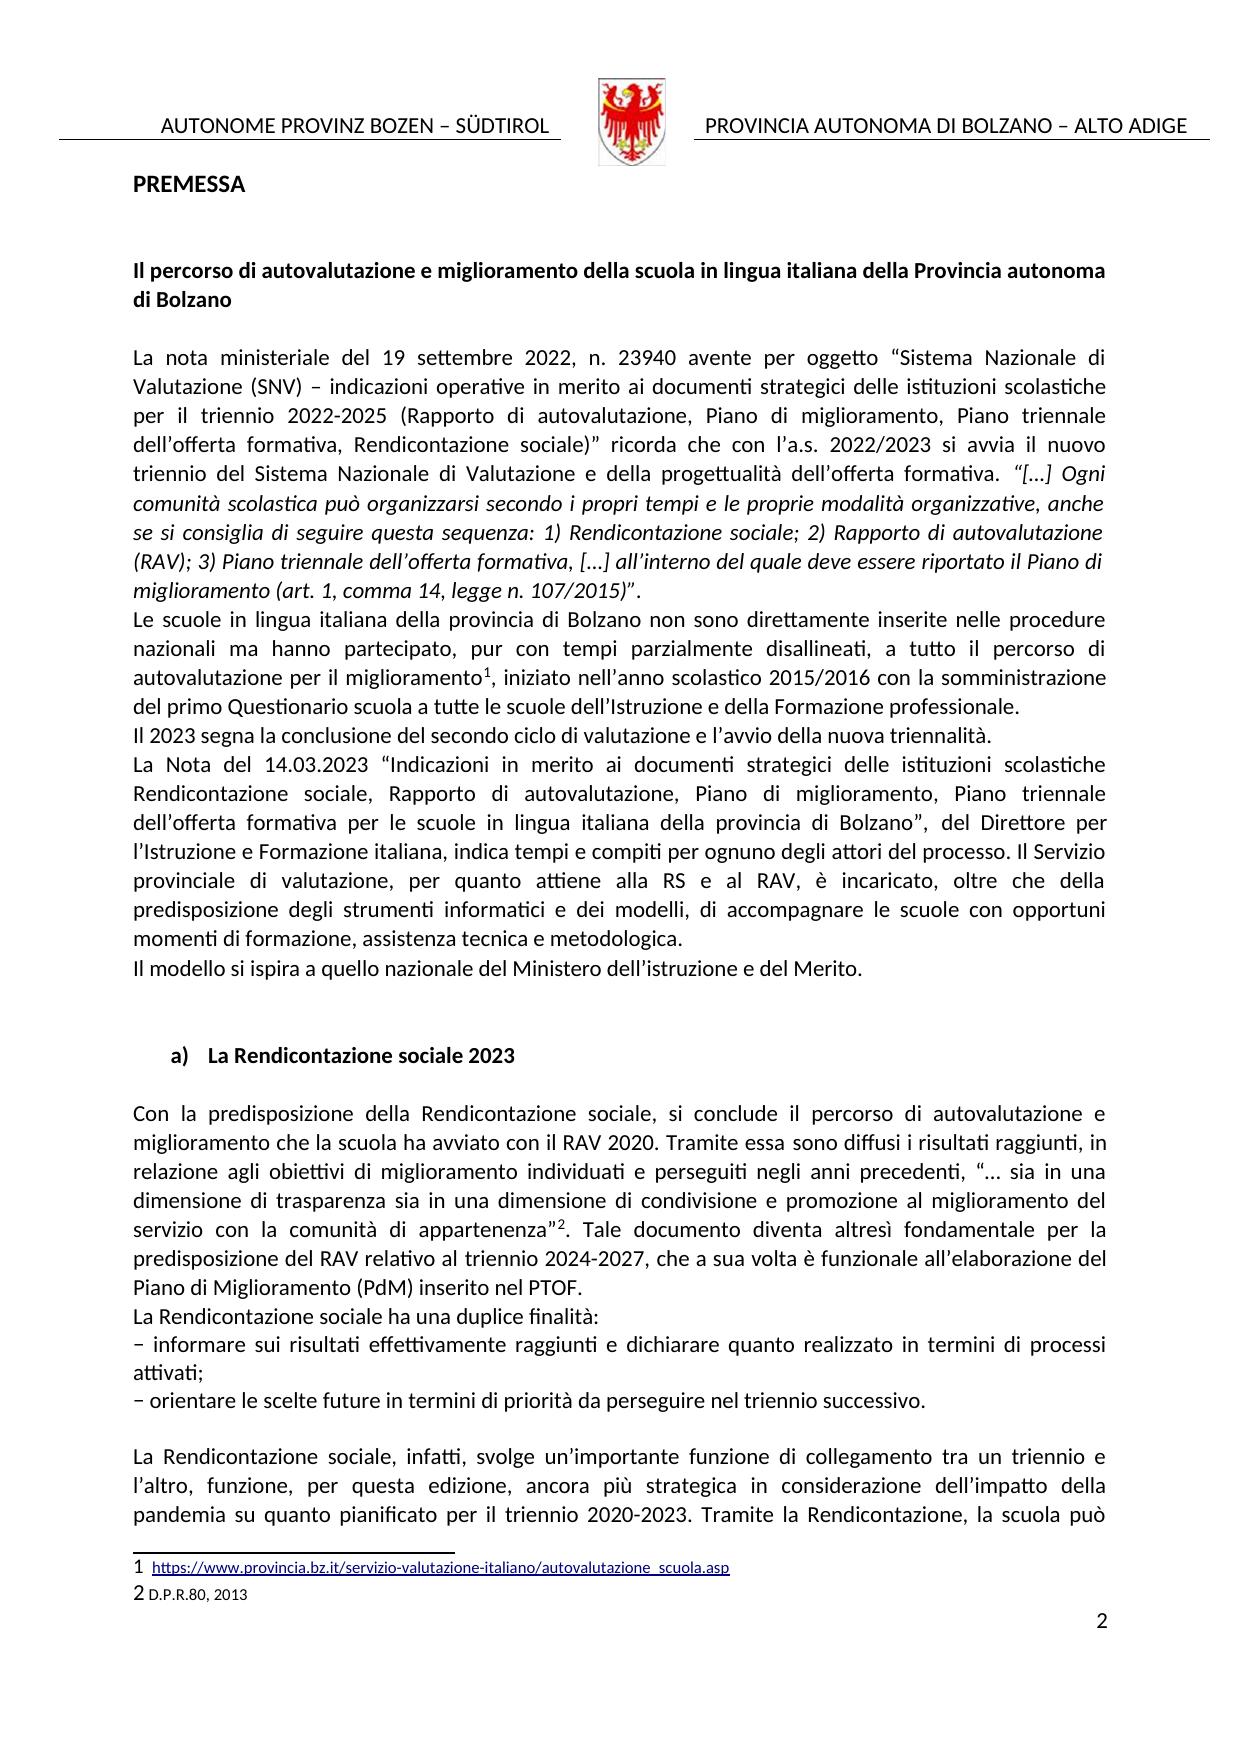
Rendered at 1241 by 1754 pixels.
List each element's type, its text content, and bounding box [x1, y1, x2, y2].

text − orientare le scelte future in termini di priorità da perseguire nel triennio successivo. [133, 1386, 1107, 1414]
text D.P.R.80, 2013 [133, 1578, 1107, 1606]
list La Rendicontazione sociale 2023 [170, 1041, 1107, 1069]
text − informare sui risultati effettivamente raggiunti e dichiarare quanto realizzato in termini di processi attivati; [133, 1330, 1107, 1386]
text https://www.provincia.bz.it/servizio-valutazione-italiano/autovalutazione_scuola.asp [133, 1553, 1107, 1578]
text Con la predisposizione della Rendicontazione sociale, si conclude il percorso di autovalutazione e miglioramento che la scuola ha avviato con il RAV 2020. Tramite essa sono diffusi i risultati raggiunti, in relazione agli obiettivi di miglioramento individuati e perseguiti negli anni precedenti, “… sia in una dimensione di trasparenza sia in una dimensione di condivisione e promozione al miglioramento del servizio con la comunità di appartenenza”. Tale documento diventa altresì fondamentale per la predisposizione del RAV relativo al triennio 2024-2027, che a sua volta è funzionale all’elaborazione del Piano di Miglioramento (PdM) inserito nel PTOF. [133, 1099, 1107, 1301]
text PREMESSA [133, 168, 1107, 199]
text Il 2023 segna la conclusione del secondo ciclo di valutazione e l’avvio della nuova triennalità. [133, 721, 1107, 749]
text Le scuole in lingua italiana della provincia di Bolzano non sono direttamente inserite nelle procedure nazionali ma hanno partecipato, pur con tempi parzialmente disallineati, a tutto il percorso di autovalutazione per il miglioramento, iniziato nell’anno scolastico 2015/2016 con la somministrazione del primo Questionario scuola a tutte le scuole dell’Istruzione e della Formazione professionale. [133, 605, 1107, 720]
text Il modello si ispira a quello nazionale del Ministero dell’istruzione e del Merito. [133, 954, 1107, 982]
text La nota ministeriale del 19 settembre 2022, n. 23940 avente per oggetto “Sistema Nazionale di Valutazione (SNV) – indicazioni operative in merito ai documenti strategici delle istituzioni scolastiche per il triennio 2022-2025 (Rapporto di autovalutazione, Piano di miglioramento, Piano triennale dell’offerta formativa, Rendicontazione sociale)” ricorda che con l’a.s. 2022/2023 si avvia il nuovo triennio del Sistema Nazionale di Valutazione e della progettualità dell’offerta formativa. “[…] Ogni comunità scolastica può organizzarsi secondo i propri tempi e le proprie modalità organizzative, anche se si consiglia di seguire questa sequenza: 1) Rendicontazione sociale; 2) Rapporto di autovalutazione (RAV); 3) Piano triennale dell’offerta formativa, […] all’interno del quale deve essere riportato il Piano di miglioramento (art. 1, comma 14, legge n. 107/2015)”. [133, 343, 1107, 604]
text Il percorso di autovalutazione e miglioramento della scuola in lingua italiana della Provincia autonoma di Bolzano [133, 256, 1107, 313]
text La Rendicontazione sociale, infatti, svolge un’importante funzione di collegamento tra un triennio e l’altro, funzione, per questa edizione, ancora più strategica in considerazione dell’impatto della pandemia su quanto pianificato per il triennio 2020-2023. Tramite la Rendicontazione, la scuola può [133, 1442, 1107, 1529]
text La Nota del 14.03.2023 “Indicazioni in merito ai documenti strategici delle istituzioni scolastiche Rendicontazione sociale, Rapporto di autovalutazione, Piano di miglioramento, Piano triennale dell’offerta formativa per le scuole in lingua italiana della provincia di Bolzano”, del Direttore per l’Istruzione e Formazione italiana, indica tempi e compiti per ognuno degli attori del processo. Il Servizio provinciale di valutazione, per quanto attiene alla RS e al RAV, è incaricato, oltre che della predisposizione degli strumenti informatici e dei modelli, di accompagnare le scuole con opportuni momenti di formazione, assistenza tecnica e metodologica. [133, 750, 1107, 953]
text La Rendicontazione sociale ha una duplice finalità: [133, 1302, 1107, 1330]
